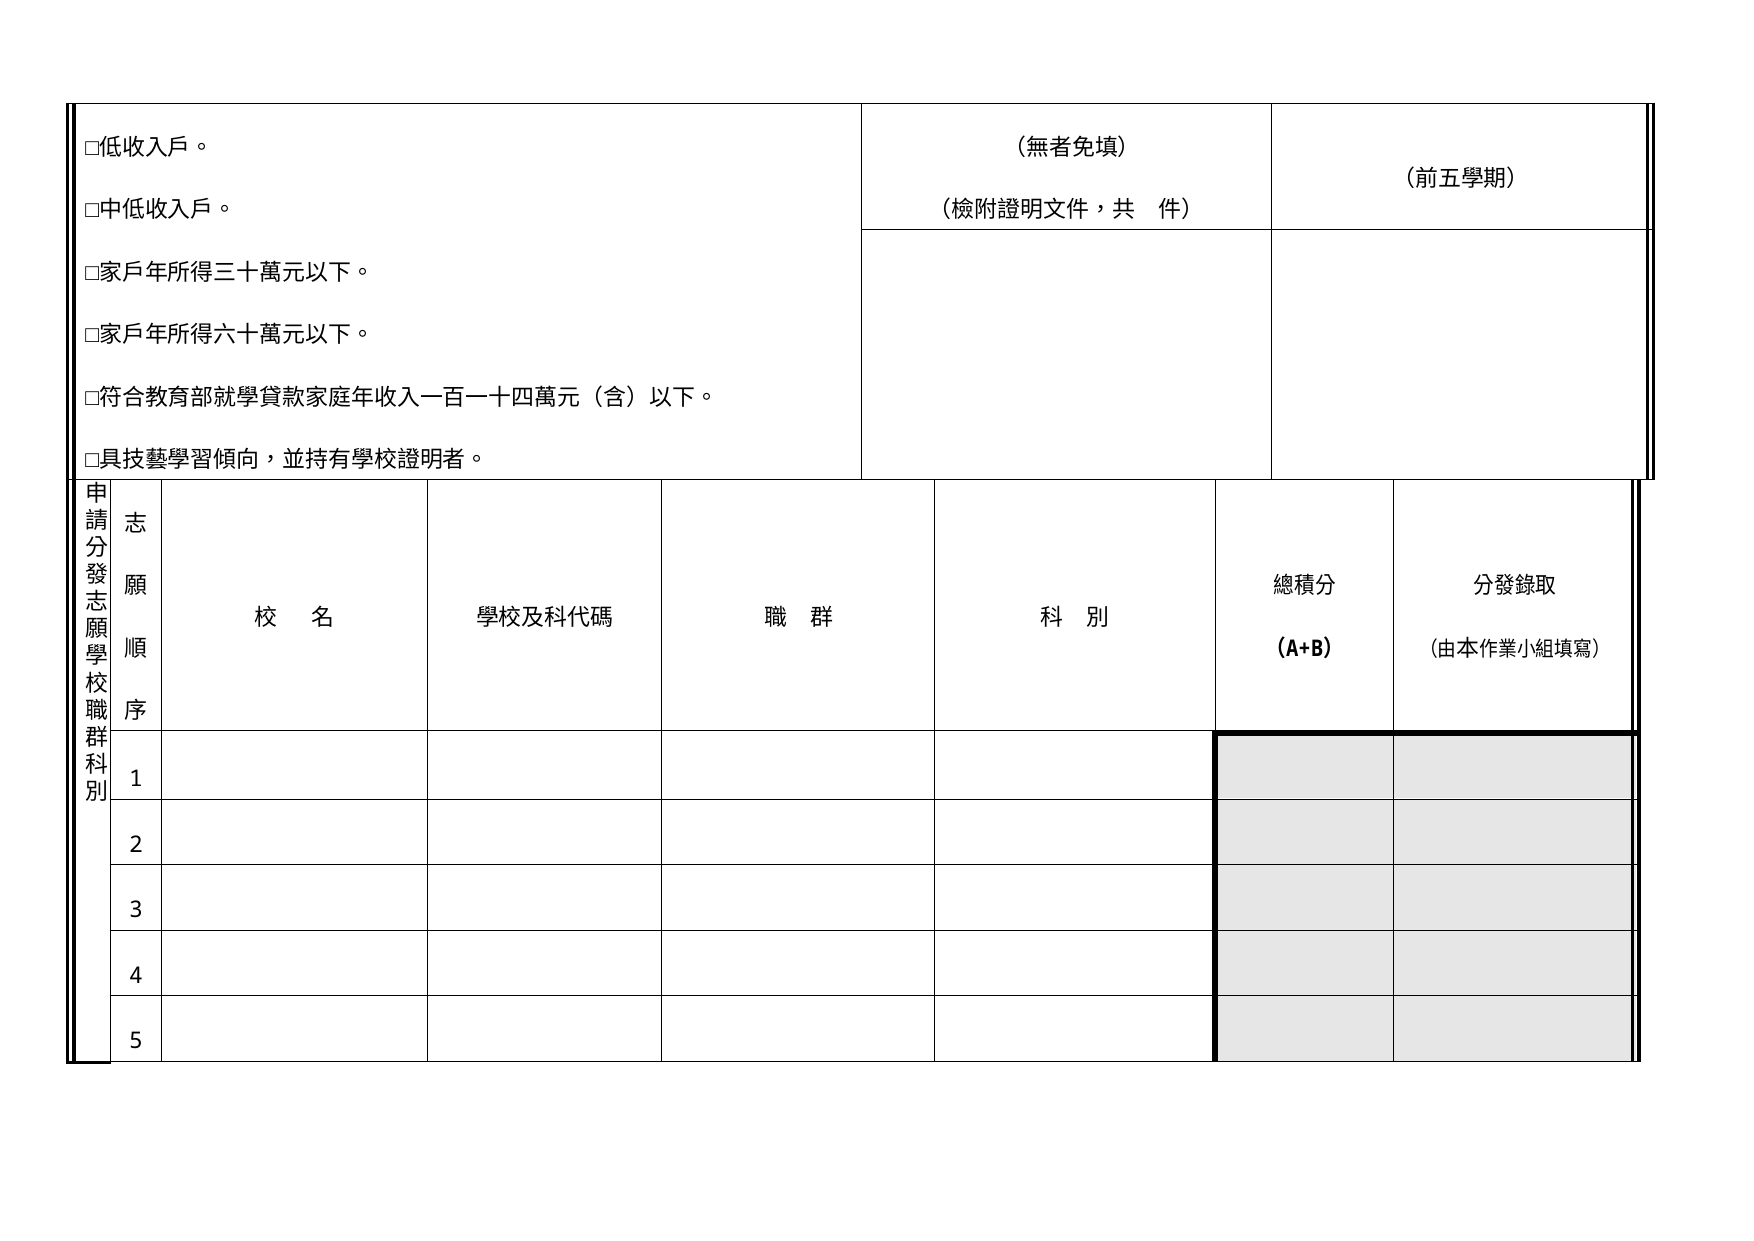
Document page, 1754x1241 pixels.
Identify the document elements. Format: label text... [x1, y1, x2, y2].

table_cell [428, 996, 661, 1061]
table_cell [1641, 730, 1650, 798]
table_cell [1641, 864, 1650, 930]
table_cell [1218, 865, 1393, 930]
table_cell 2 [111, 800, 161, 864]
table_cell （前五學期） [1272, 104, 1646, 229]
table_cell 科 別 [935, 480, 1215, 730]
table_cell [662, 996, 934, 1061]
table_cell [935, 865, 1212, 930]
table_cell 職 群 [662, 480, 934, 730]
table_cell [162, 800, 427, 864]
table_cell [1272, 230, 1646, 479]
table_cell [935, 996, 1212, 1061]
table_cell [1218, 800, 1393, 864]
table_cell [428, 731, 661, 798]
table_cell 1 [111, 731, 161, 798]
table_cell [1394, 736, 1631, 798]
table_cell [162, 731, 427, 798]
table_cell [428, 865, 661, 930]
table_cell [662, 800, 934, 864]
table_cell [662, 865, 934, 930]
table_cell 校 名 [162, 480, 427, 730]
table_cell [1641, 995, 1650, 1061]
table_cell 學校及科代碼 [428, 480, 661, 730]
table_cell 5 [111, 996, 161, 1061]
table_cell [428, 800, 661, 864]
table_cell [162, 931, 427, 995]
table_cell □低收入戶。 □中低收入戶。 □家戶年所得三十萬元以下。 □家戶年所得六十萬元以下。 □符合教育部就學貸款家庭年收入一百一十四萬元（含）以下。 □具技藝學習傾向，並持有學校證明者。 [76, 104, 861, 479]
table_cell [662, 931, 934, 995]
table_cell 總積分 （A+B） [1216, 480, 1393, 730]
table_cell 申請分發志願學校職群科別 [76, 480, 110, 1061]
table_cell [1394, 800, 1631, 864]
table_cell [1641, 799, 1650, 864]
table_cell [1218, 736, 1393, 798]
table_cell 分發錄取 （由本作業小組填寫） [1394, 480, 1631, 730]
table_cell [1394, 996, 1631, 1061]
table_cell [162, 865, 427, 930]
table_cell [935, 731, 1212, 798]
table_cell [662, 731, 934, 798]
table_cell [862, 230, 1271, 479]
table_cell 志願 順序 [111, 480, 161, 730]
table_cell [1394, 865, 1631, 930]
table_cell [1394, 931, 1631, 995]
table_cell 4 [111, 931, 161, 995]
table_cell [1641, 930, 1650, 995]
table_cell [1641, 480, 1650, 730]
table_cell 3 [111, 865, 161, 930]
table_cell [162, 996, 427, 1061]
table_cell [1218, 996, 1393, 1061]
table_cell （無者免填） （檢附證明文件，共 件） [862, 104, 1271, 229]
table_cell [935, 931, 1212, 995]
table_cell [428, 931, 661, 995]
table_cell [935, 800, 1212, 864]
table_cell [1218, 931, 1393, 995]
